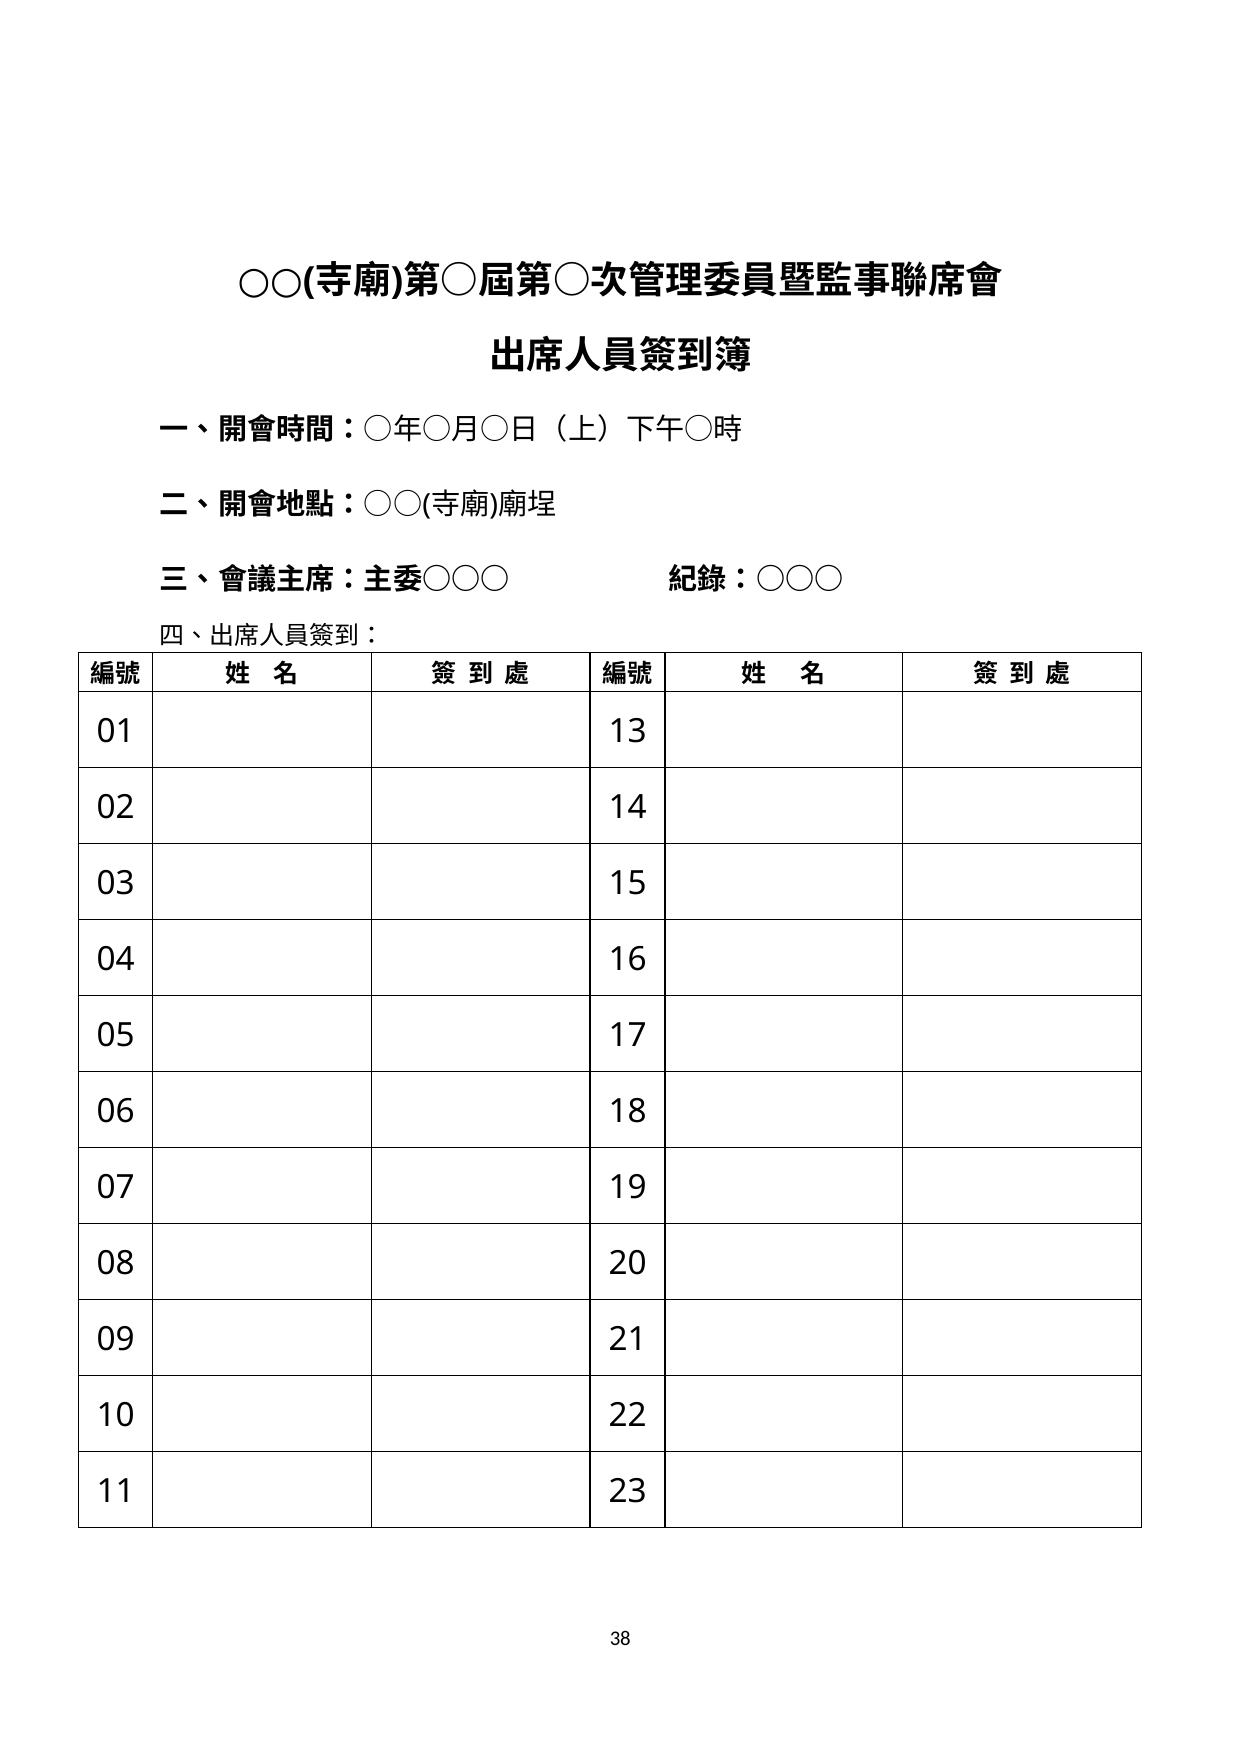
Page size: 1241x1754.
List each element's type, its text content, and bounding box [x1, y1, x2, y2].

table_cell [903, 1072, 1141, 1147]
table_cell [372, 1224, 589, 1299]
table_cell [153, 1224, 371, 1299]
table_cell [153, 920, 371, 995]
table_cell 18 [591, 1072, 664, 1147]
table_cell [153, 1148, 371, 1223]
table_cell [372, 844, 589, 919]
table_cell [666, 692, 902, 767]
table_cell [666, 844, 902, 919]
table_cell 23 [591, 1452, 664, 1527]
table_cell [666, 920, 902, 995]
text 二、開會地點：○○(寺廟)廟埕 [159, 464, 1081, 539]
table_cell [372, 1376, 589, 1451]
table_cell [666, 1452, 902, 1527]
table_header 姓 名 [153, 653, 371, 691]
table_header 簽 到 處 [903, 653, 1141, 691]
table_cell 17 [591, 996, 664, 1071]
table_cell 01 [79, 692, 152, 767]
table_cell [372, 768, 589, 843]
table_cell [372, 1300, 589, 1375]
table_cell [372, 692, 589, 767]
table_cell 07 [79, 1148, 152, 1223]
table_cell [372, 1072, 589, 1147]
table_cell 11 [79, 1452, 152, 1527]
table_cell [153, 844, 371, 919]
table_cell [153, 1376, 371, 1451]
table_cell [153, 768, 371, 843]
table_cell [903, 1148, 1141, 1223]
table_cell 20 [591, 1224, 664, 1299]
text 出席人員簽到簿 [159, 314, 1081, 389]
table_cell 04 [79, 920, 152, 995]
table_cell [372, 1148, 589, 1223]
table_cell 06 [79, 1072, 152, 1147]
table_cell [666, 1376, 902, 1451]
table_cell [372, 920, 589, 995]
text 一、開會時間：○年○月○日（上）下午○時 [159, 389, 1081, 464]
table_cell [153, 1300, 371, 1375]
table_cell [903, 1300, 1141, 1375]
table_cell [903, 844, 1141, 919]
table_cell [153, 692, 371, 767]
table_cell [153, 1072, 371, 1147]
table_cell [666, 1148, 902, 1223]
table_header 編號 [591, 653, 664, 691]
table_cell 21 [591, 1300, 664, 1375]
table_cell 09 [79, 1300, 152, 1375]
table_cell [666, 768, 902, 843]
table_cell [903, 1224, 1141, 1299]
table_cell [903, 920, 1141, 995]
table_cell 03 [79, 844, 152, 919]
table_cell [903, 1376, 1141, 1451]
text 四、出席人員簽到： [159, 614, 1081, 652]
table_cell 10 [79, 1376, 152, 1451]
table_cell 22 [591, 1376, 664, 1451]
table_cell [666, 1072, 902, 1147]
table_cell [153, 996, 371, 1071]
table_cell 15 [591, 844, 664, 919]
table_cell 16 [591, 920, 664, 995]
table_cell 13 [591, 692, 664, 767]
table_cell [666, 1300, 902, 1375]
table_cell [372, 996, 589, 1071]
table_cell [153, 1452, 371, 1527]
table_cell [903, 768, 1141, 843]
text ○○(寺廟)第○屆第○次管理委員暨監事聯席會 [159, 239, 1081, 314]
table_cell [903, 1452, 1141, 1527]
table_cell [666, 996, 902, 1071]
table_header 簽 到 處 [372, 653, 589, 691]
table_cell 08 [79, 1224, 152, 1299]
table_cell 02 [79, 768, 152, 843]
text 三、會議主席：主委○○○ 紀錄：○○○ [159, 539, 1081, 614]
table_cell [666, 1224, 902, 1299]
table_cell [903, 996, 1141, 1071]
table_cell [903, 692, 1141, 767]
table_cell [372, 1452, 589, 1527]
table_header 編號 [79, 653, 152, 691]
table_cell 19 [591, 1148, 664, 1223]
table_cell 05 [79, 996, 152, 1071]
table_header 姓 名 [666, 653, 902, 691]
table_cell 14 [591, 768, 664, 843]
